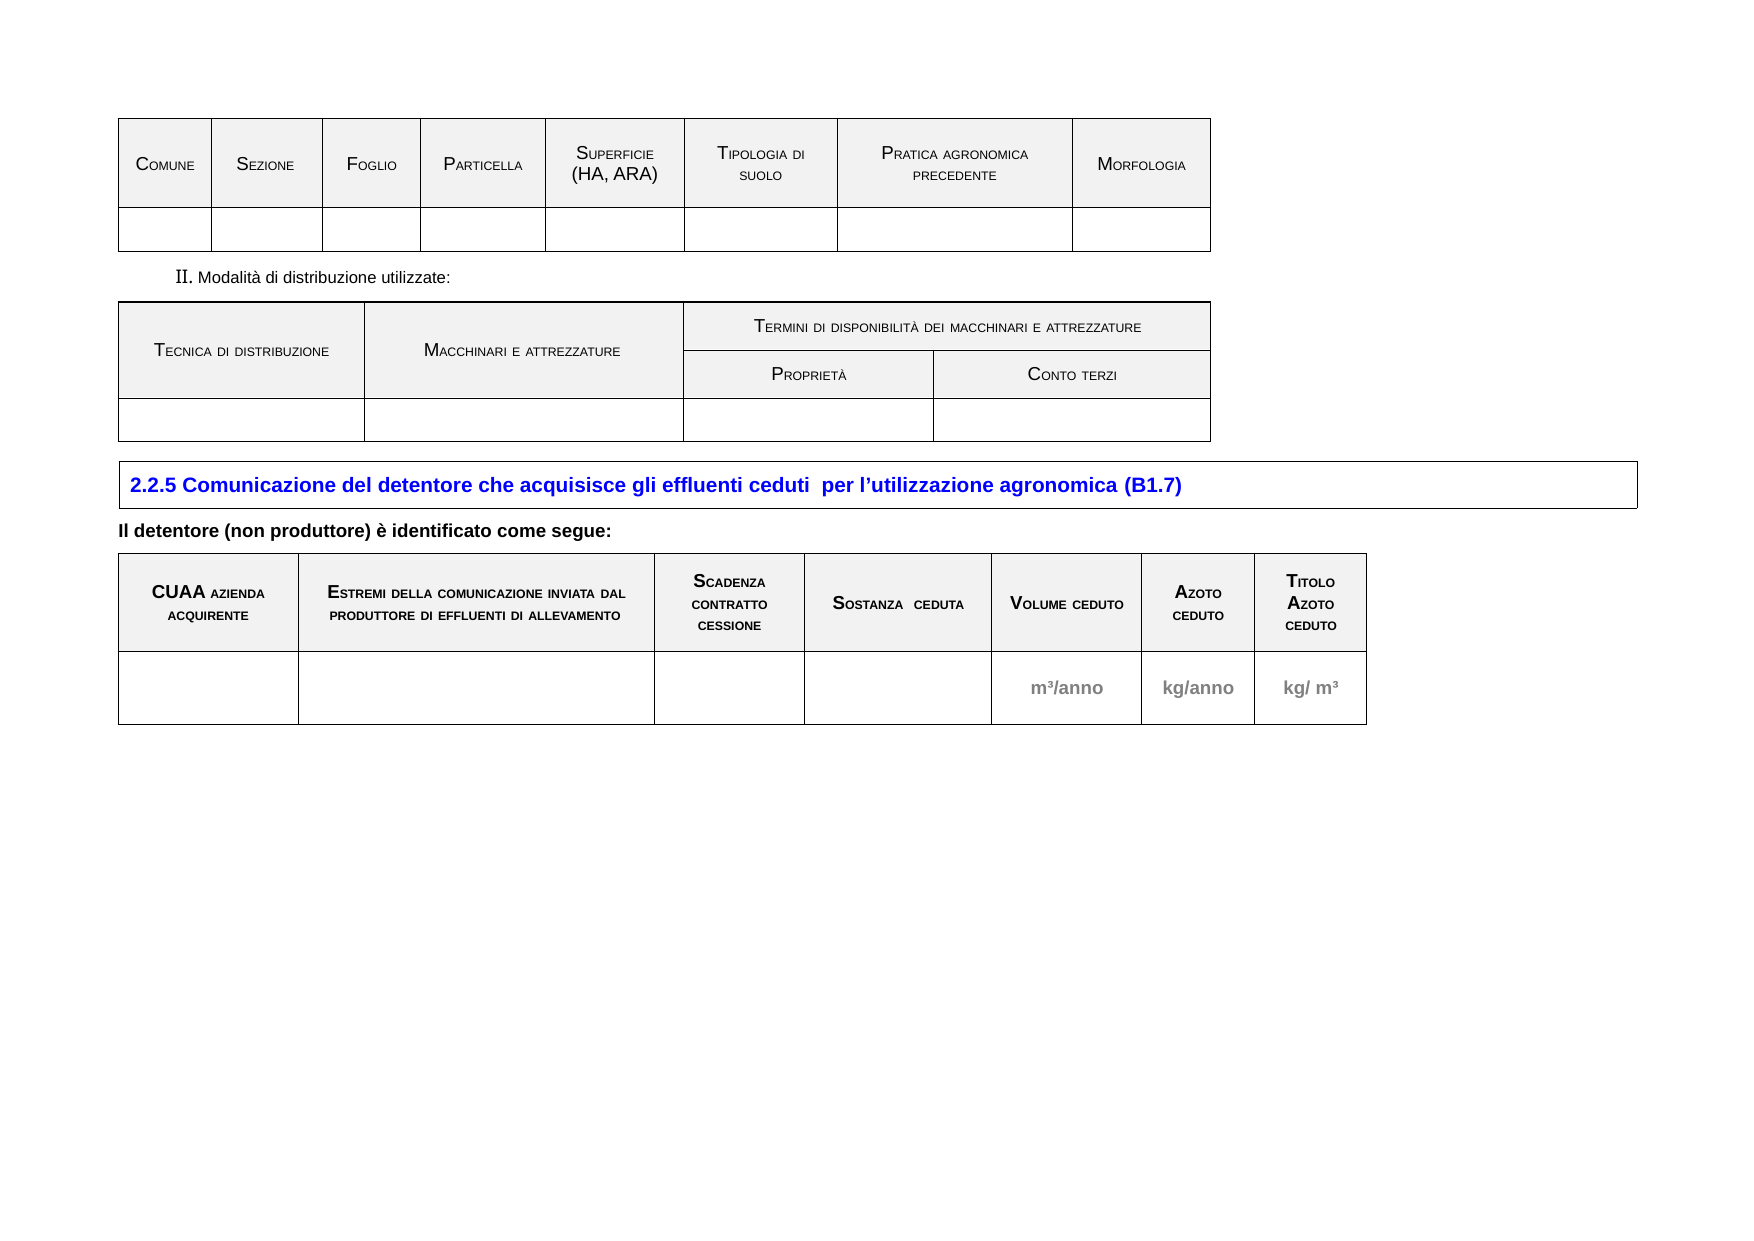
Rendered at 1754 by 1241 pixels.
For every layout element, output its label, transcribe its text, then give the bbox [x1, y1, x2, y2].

table_cell Conto terzi [934, 351, 1210, 397]
table_cell [655, 652, 804, 724]
table_cell m³/anno [992, 652, 1141, 724]
table_header Foglio [323, 119, 420, 207]
table_header Scadenza contratto cessione [655, 554, 804, 651]
table_cell [323, 208, 420, 251]
table_cell Proprietà [684, 351, 933, 397]
table_cell kg/anno [1142, 652, 1254, 724]
table_header Termini di disponibilità dei macchinari e attrezzature [684, 303, 1210, 349]
table_cell [684, 399, 933, 441]
text Il detentore (non produttore) è identificato come segue: [118, 519, 1636, 541]
table_header Sostanza ceduta [805, 554, 991, 651]
table_header Pratica agronomica precedente [838, 119, 1072, 207]
table_cell [1073, 208, 1210, 251]
table_cell [685, 208, 837, 251]
table_cell [805, 652, 991, 724]
table_header Tecnica di distribuzione [119, 303, 364, 397]
table_cell [119, 399, 364, 441]
list Modalità di distribuzione utilizzate: [156, 263, 1636, 289]
table_header Superficie (HA, ARA) [546, 119, 684, 207]
table_header Comune [119, 119, 211, 207]
table_cell [421, 208, 545, 251]
table_header Morfologia [1073, 119, 1210, 207]
table_header Sezione [212, 119, 322, 207]
table_cell [838, 208, 1072, 251]
table_cell [119, 208, 211, 251]
table_header 2.2.5 Comunicazione del detentore che acquisisce gli effluenti ceduti per l’utilizzazione agronomica (B1.7) [120, 462, 1637, 508]
table_header Titolo Azoto ceduto [1255, 554, 1366, 651]
table_header Particella [421, 119, 545, 207]
table_header Tipologia di suolo [685, 119, 837, 207]
table_header Macchinari e attrezzature [365, 303, 683, 397]
table_header Volume ceduto [992, 554, 1141, 651]
table_cell kg/ m³ [1255, 652, 1366, 724]
table_header Azoto ceduto [1142, 554, 1254, 651]
table_cell [546, 208, 684, 251]
table_header CUAA azienda acquirente [119, 554, 298, 651]
table_header Estremi della comunicazione inviata dal produttore di effluenti di allevamento [299, 554, 654, 651]
table_cell [365, 399, 683, 441]
table_cell [934, 399, 1210, 441]
table_cell [299, 652, 654, 724]
table_cell [212, 208, 322, 251]
table_cell [119, 652, 298, 724]
